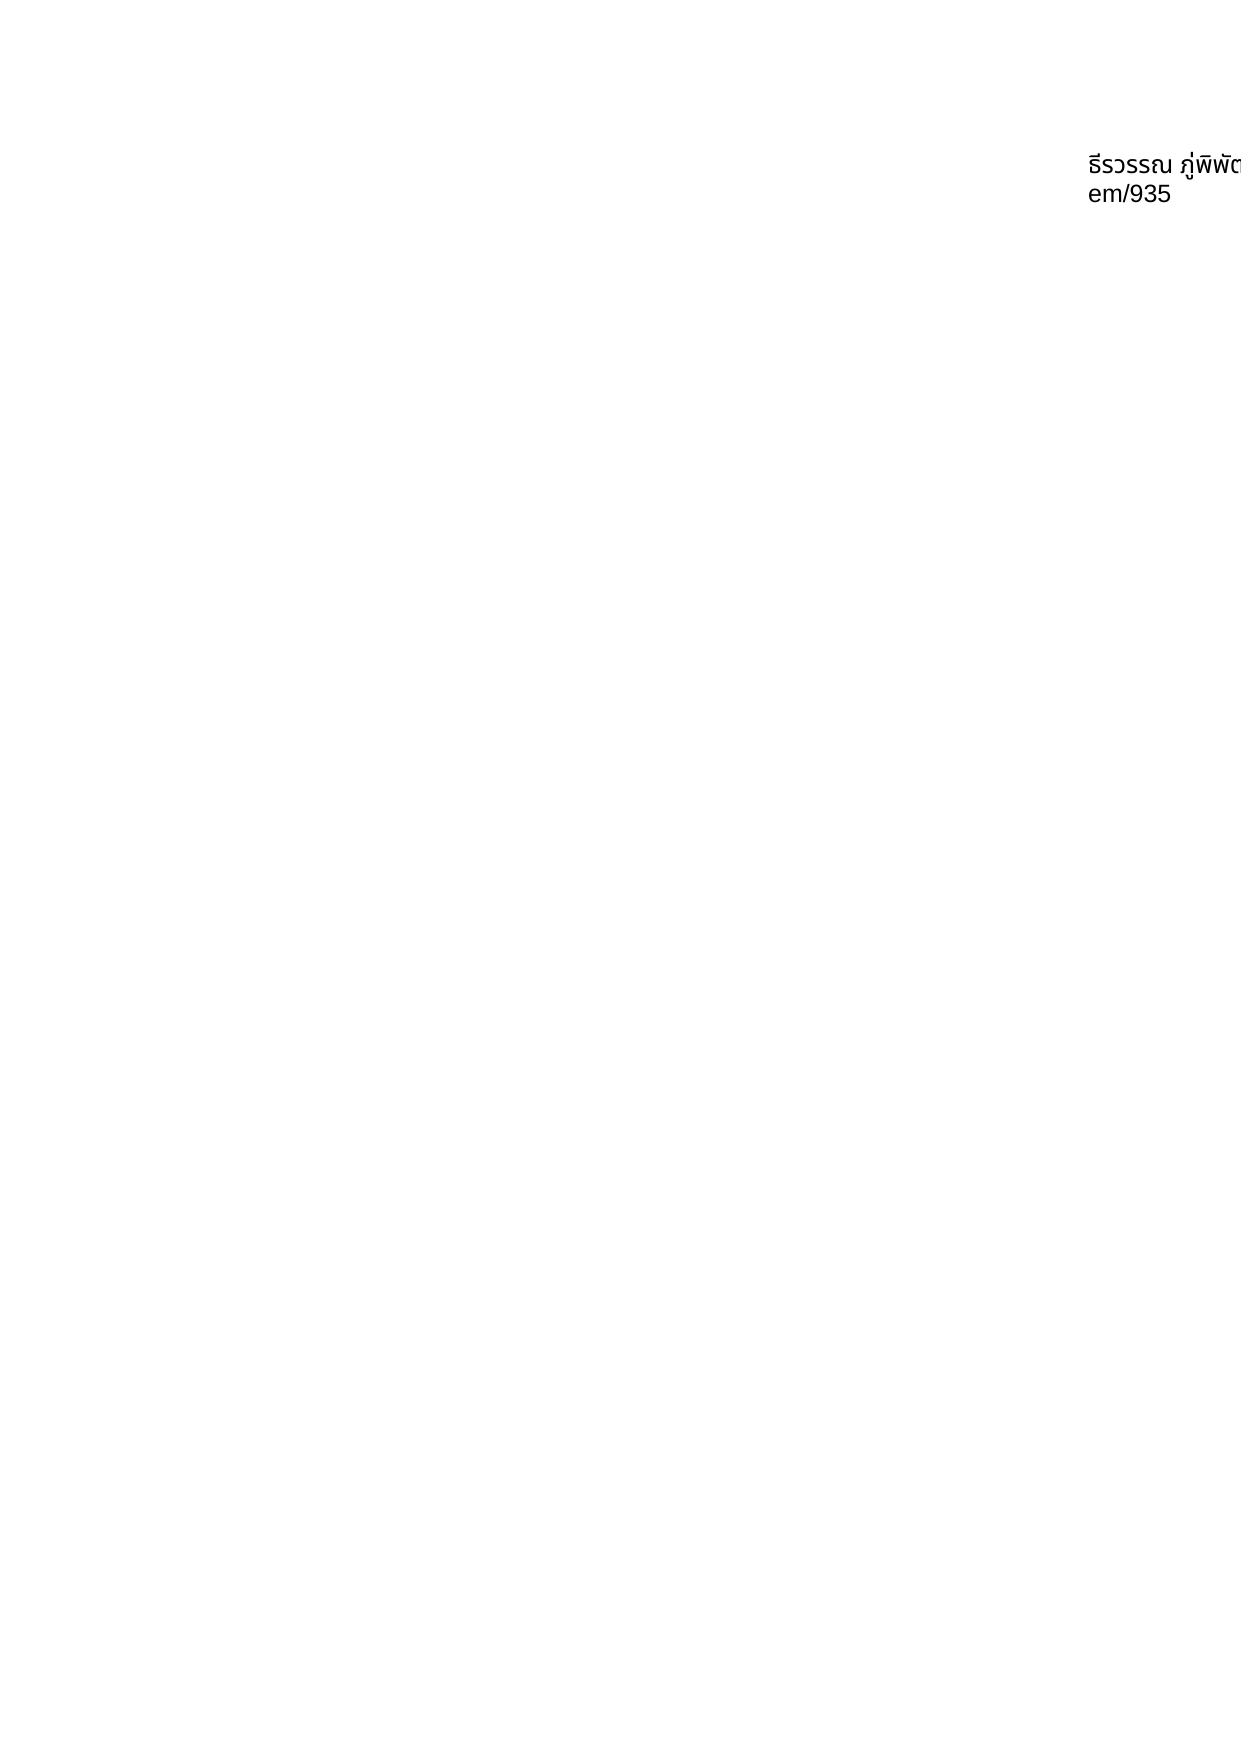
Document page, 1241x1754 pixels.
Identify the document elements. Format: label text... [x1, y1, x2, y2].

text ธีรวรรณ ภู่พิพัฒน์ . (2547). รูปแบบการพัฒนาพฤติกรรมประชาธิปไตยด้านคารวธรรมของนักเรียน โรงเรียนวัดวิเศษการ กรุงเทพมหานคร. มหาวิทยาลัยราชภัฏบ้านสมเด็จเจ้าพระยา. สำนักวิทยบริการและเทคโนโลยีสารสนเทศ, คลังข้อมูลดิจิทัล สำนักวิทยบริการและเทคโนโลยีสารสนเทศ, accessed January 14, 2026, http://202.29.54.157/s/library/item/935 [1088, 150, 1240, 207]
